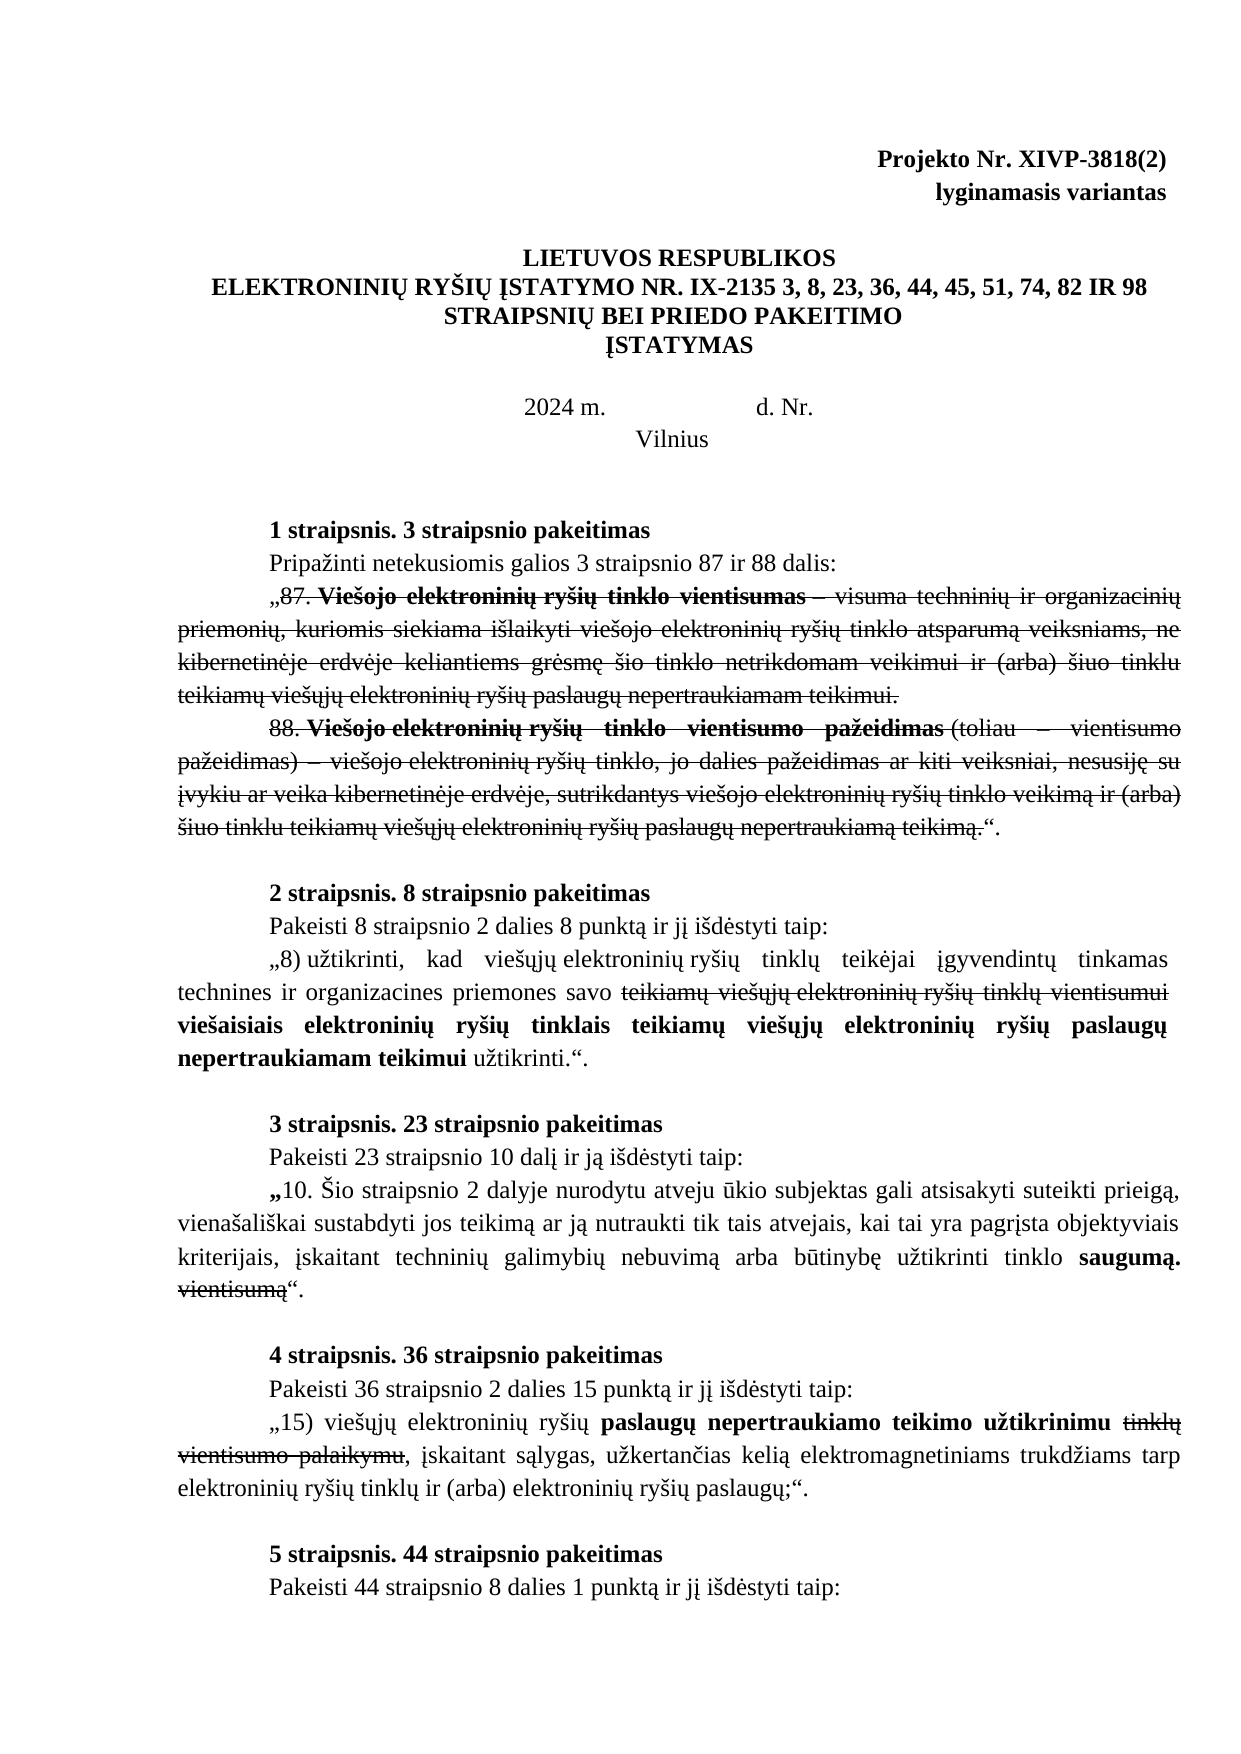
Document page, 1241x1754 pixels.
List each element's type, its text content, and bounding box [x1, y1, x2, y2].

text ĮSTATYMAS [177, 330, 1181, 358]
text 2024 m. d. Nr. [177, 392, 1167, 420]
text 4 straipsnis. 36 straipsnio pakeitimas [177, 1341, 1181, 1369]
text „87. Viešojo elektroninių ryšių tinklo vientisumas – visuma techninių ir organizacinių priemonių, kuriomis siekiama išlaikyti viešojo elektroninių ryšių tinklo atsparumą veiksniams, ne kibernetinėje erdvėje keliantiems grėsmę šio tinklo netrikdomam veikimui ir (arba) šiuo tinklu teikiamų viešųjų elektroninių ryšių paslaugų nepertraukiamam teikimui. [177, 581, 1181, 630]
text 1 straipsnis. 3 straipsnio pakeitimas [177, 515, 1181, 544]
text 88. Viešojo elektroninių ryšių tinklo vientisumo pažeidimas (toliau – vientisumo pažeidimas) – viešojo elektroninių ryšių tinklo, jo dalies pažeidimas ar kiti veiksniai, nesusiję su įvykiu ar veika kibernetinėje erdvėje, sutrikdantys viešojo elektroninių ryšių tinklo veikimą ir (arba) šiuo tinklu teikiamų viešųjų elektroninių ryšių paslaugų nepertraukiamą teikimą.“. [177, 713, 1181, 762]
text Vilnius [177, 424, 1167, 453]
text 88. Viešojo elektroninių ryšių tinklo vientisumo pažeidimas (toliau – vientisumo pažeidimas) – viešojo elektroninių ryšių tinklo, jo dalies pažeidimas ar kiti veiksniai, nesusiję su įvykiu ar veika kibernetinėje erdvėje, sutrikdantys viešojo elektroninių ryšių tinklo veikimą ir (arba) šiuo tinklu teikiamų viešųjų elektroninių ryšių paslaugų nepertraukiamą teikimą.“. [177, 763, 1181, 795]
text „87. Viešojo elektroninių ryšių tinklo vientisumas – visuma techninių ir organizacinių priemonių, kuriomis siekiama išlaikyti viešojo elektroninių ryšių tinklo atsparumą veiksniams, ne kibernetinėje erdvėje keliantiems grėsmę šio tinklo netrikdomam veikimui ir (arba) šiuo tinklu teikiamų viešųjų elektroninių ryšių paslaugų nepertraukiamam teikimui. [177, 664, 1181, 709]
text Pakeisti 36 straipsnio 2 dalies 15 punktą ir jį išdėstyti taip: [177, 1374, 1181, 1402]
text 5 straipsnis. 44 straipsnio pakeitimas [177, 1539, 1181, 1567]
text „8) užtikrinti, kad viešųjų elektroninių ryšių tinklų teikėjai įgyvendintų tinkamas technines ir organizacines priemones savo teikiamų viešųjų elektroninių ryšių tinklų vientisumui viešaisiais elektroninių ryšių tinklais teikiamų viešųjų elektroninių ryšių paslaugų nepertraukiamam teikimui užtikrinti.“. [177, 944, 1169, 1072]
text 3 straipsnis. 23 straipsnio pakeitimas [177, 1109, 1181, 1138]
text LIETUVOS RESPUBLIKOS [177, 243, 1181, 272]
text ELEKTRONINIŲ RYŠIŲ ĮSTATYMO NR. IX-2135 3, 8, 23, 36, 44, 45, 51, 74, 82 IR 98 STRAIPSNIŲ BEI PRIEDO PAKEITIMO [177, 272, 1181, 330]
text Pakeisti 44 straipsnio 8 dalies 1 punktą ir jį išdėstyti taip: [177, 1572, 1181, 1601]
text 88. Viešojo elektroninių ryšių tinklo vientisumo pažeidimas (toliau – vientisumo pažeidimas) – viešojo elektroninių ryšių tinklo, jo dalies pažeidimas ar kiti veiksniai, nesusiję su įvykiu ar veika kibernetinėje erdvėje, sutrikdantys viešojo elektroninių ryšių tinklo veikimą ir (arba) šiuo tinklu teikiamų viešųjų elektroninių ryšių paslaugų nepertraukiamą teikimą.“. [177, 796, 1181, 841]
text Projekto Nr. XIVP-3818(2) [177, 144, 1167, 173]
text Pakeisti 23 straipsnio 10 dalį ir ją išdėstyti taip: [177, 1142, 1181, 1171]
text lyginamasis variantas [374, 177, 1167, 206]
text Pripažinti netekusiomis galios 3 straipsnio 87 ir 88 dalis: [177, 548, 1181, 577]
text „10. Šio straipsnio 2 dalyje nurodytu atveju ūkio subjektas gali atsisakyti suteikti prieigą, vienašališkai sustabdyti jos teikimą ar ją nutraukti tik tais atvejais, kai tai yra pagrįsta objektyviais kriterijais, įskaitant techninių galimybių nebuvimą arba būtinybę užtikrinti tinklo saugumą. vientisumą“. [177, 1176, 1181, 1303]
text Pakeisti 8 straipsnio 2 dalies 8 punktą ir jį išdėstyti taip: [177, 911, 1181, 940]
text „15) viešųjų elektroninių ryšių paslaugų nepertraukiamo teikimo užtikrinimu tinklų vientisumo palaikymu, įskaitant sąlygas, užkertančias kelią elektromagnetiniams trukdžiams tarp elektroninių ryšių tinklų ir (arba) elektroninių ryšių paslaugų;“. [177, 1407, 1181, 1501]
text „87. Viešojo elektroninių ryšių tinklo vientisumas – visuma techninių ir organizacinių priemonių, kuriomis siekiama išlaikyti viešojo elektroninių ryšių tinklo atsparumą veiksniams, ne kibernetinėje erdvėje keliantiems grėsmę šio tinklo netrikdomam veikimui ir (arba) šiuo tinklu teikiamų viešųjų elektroninių ryšių paslaugų nepertraukiamam teikimui. [177, 631, 1181, 663]
text 2 straipsnis. 8 straipsnio pakeitimas [177, 878, 1181, 907]
